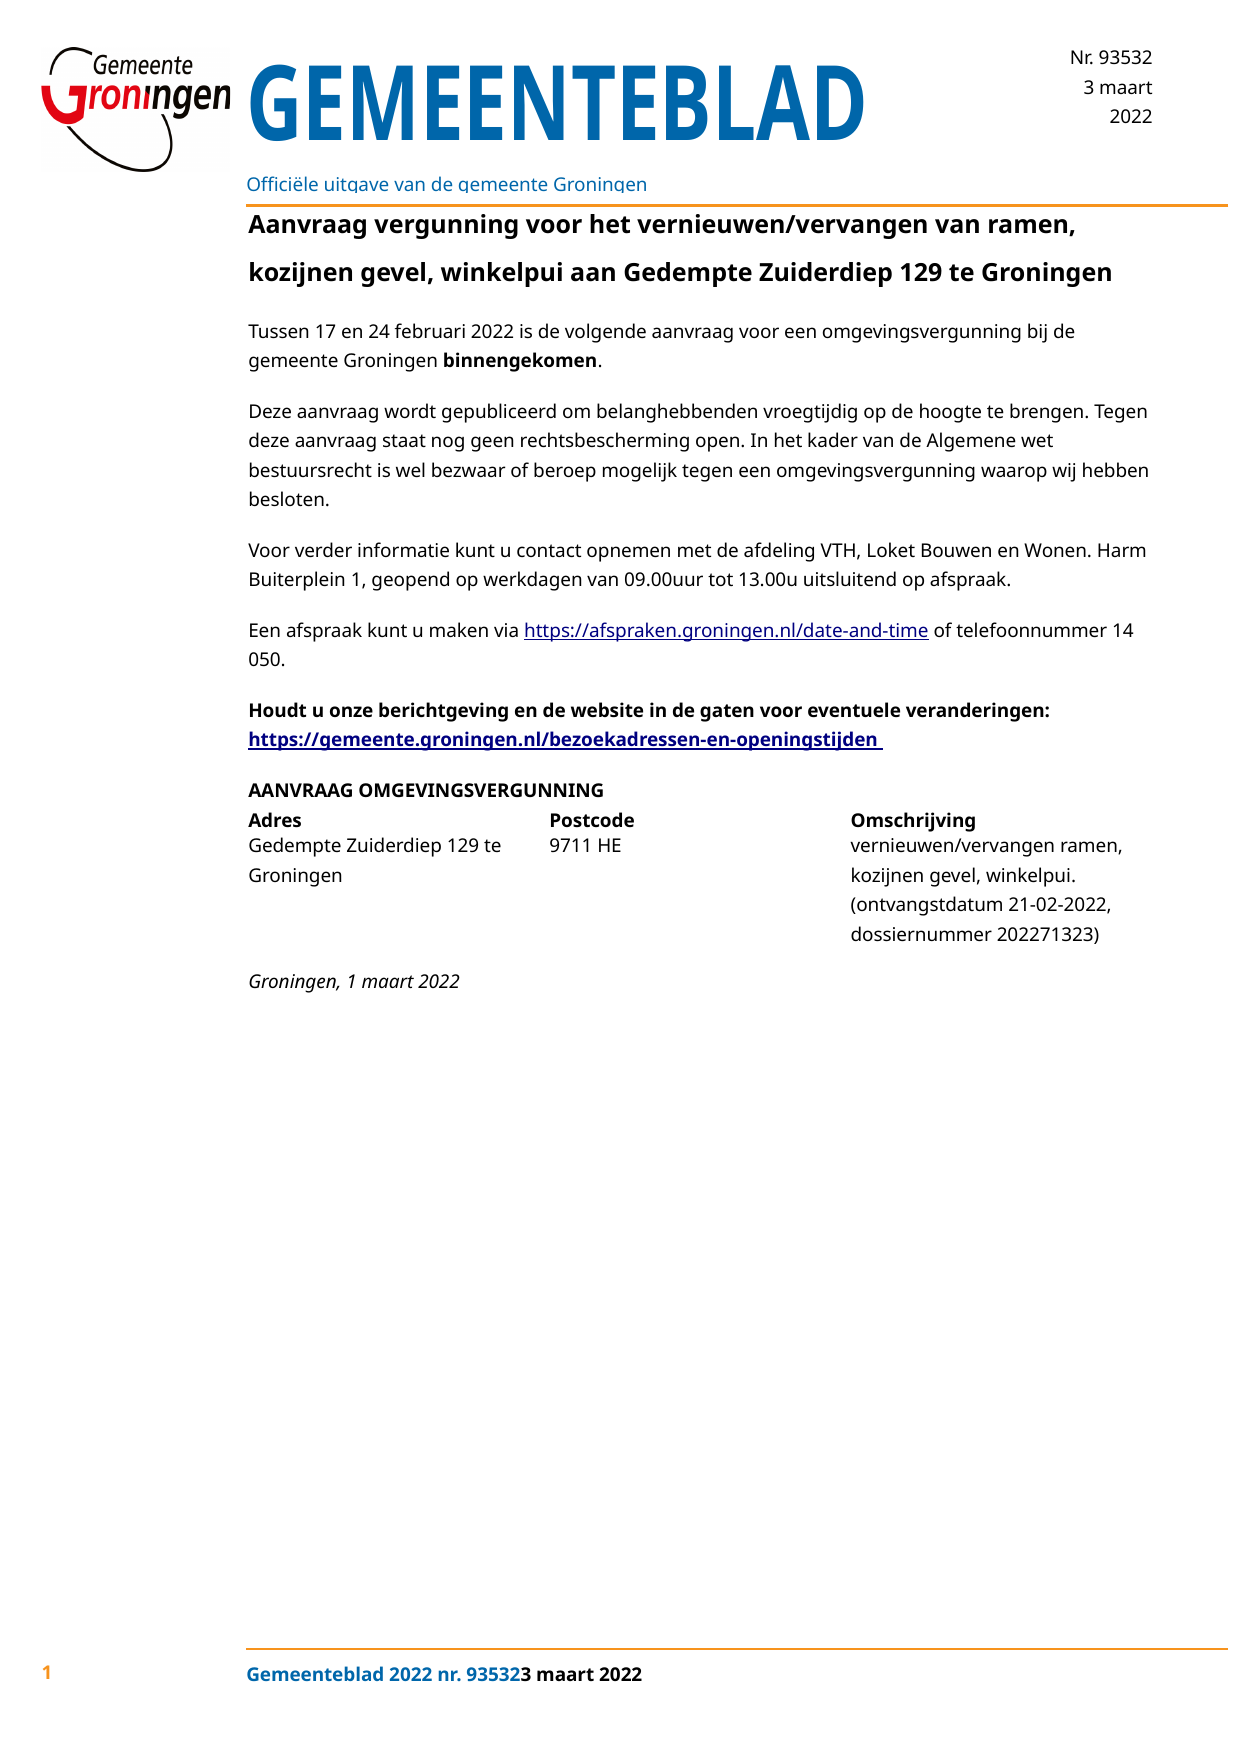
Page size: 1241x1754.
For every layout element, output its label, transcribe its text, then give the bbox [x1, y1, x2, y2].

text Houdt u onze berichtgeving en de website in de gaten voor eventuele veranderingen: https://gemeente.groningen.nl/bezoekadressen-en-openingstijden [248, 697, 1152, 752]
text Voor verder informatie kunt u contact opnemen met de afdeling VTH, Loket Bouwen en Wonen. Harm Buiterplein 1, geopend op werkdagen van 09.00uur tot 13.00u uitsluitend op afspraak. [248, 537, 1152, 592]
text Een afspraak kunt u maken via https://afspraken.groningen.nl/date-and-time of telefoonnummer 14 050. [248, 617, 1152, 672]
table_header Omschrijving [850, 807, 1152, 832]
picture [41, 47, 231, 172]
table_header Adres [248, 807, 549, 832]
text Aanvraag vergunning voor het vernieuwen/vervangen van ramen, kozijnen gevel, winkelpui aan Gedempte Zuiderdiep 129 te Groningen [248, 207, 1152, 288]
text Groningen, 1 maart 2022 [248, 968, 1152, 994]
text Deze aanvraag wordt gepubliceerd om belanghebbenden vroegtijdig op de hoogte te brengen. Tegen deze aanvraag staat nog geen rechtsbescherming open. In het kader van de Algemene wet bestuursrecht is wel bezwaar of beroep mogelijk tegen een omgevingsvergunning waarop wij hebben besloten. [248, 398, 1152, 512]
text AANVRAAG OMGEVINGSVERGUNNING [248, 777, 1152, 803]
table_cell 9711 HE [549, 833, 850, 947]
text Tussen 17 en 24 februari 2022 is de volgende aanvraag voor een omgevingsvergunning bij de gemeente Groningen binnengekomen. [248, 318, 1152, 373]
table_cell vernieuwen/vervangen ramen, kozijnen gevel, winkelpui. (ontvangstdatum 21-02-2022, dossiernummer 202271323) [850, 833, 1152, 947]
table_header Postcode [549, 807, 850, 832]
table_cell Gedempte Zuiderdiep 129 te Groningen [248, 833, 549, 947]
